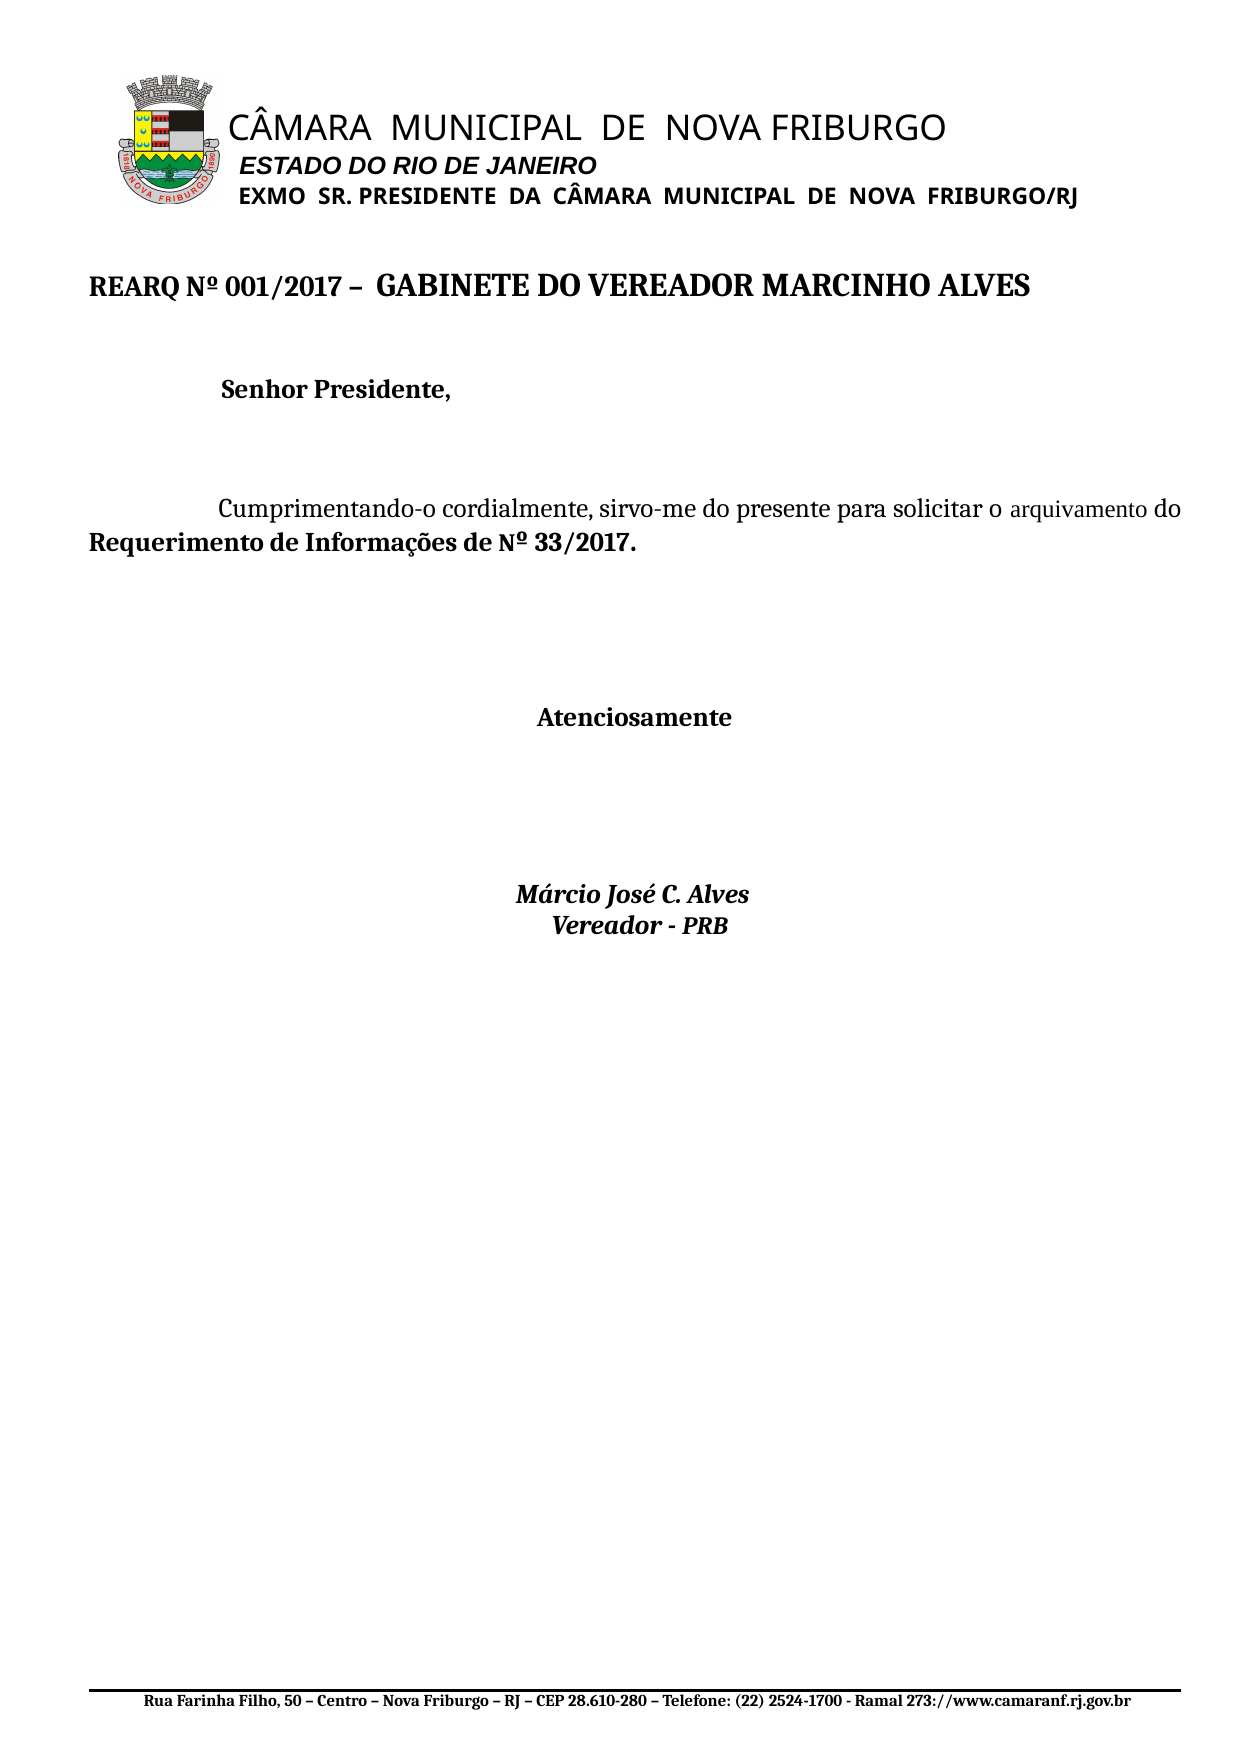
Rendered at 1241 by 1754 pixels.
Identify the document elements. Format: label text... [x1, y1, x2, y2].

text Atenciosamente [89, 702, 1181, 733]
text Senhor Presidente, [89, 374, 1181, 405]
text Cumprimentando-o cordialmente, sirvo-me do presente para solicitar o arquivamento do Requerimento de Informações de Nº 33/2017. [89, 493, 1181, 558]
text REARQ Nº 001/2017 – GABINETE DO VEREADOR MARCINHO ALVES [89, 266, 1181, 304]
text Vereador - PRB [89, 910, 1181, 942]
text Márcio José C. Alves [89, 879, 1181, 910]
